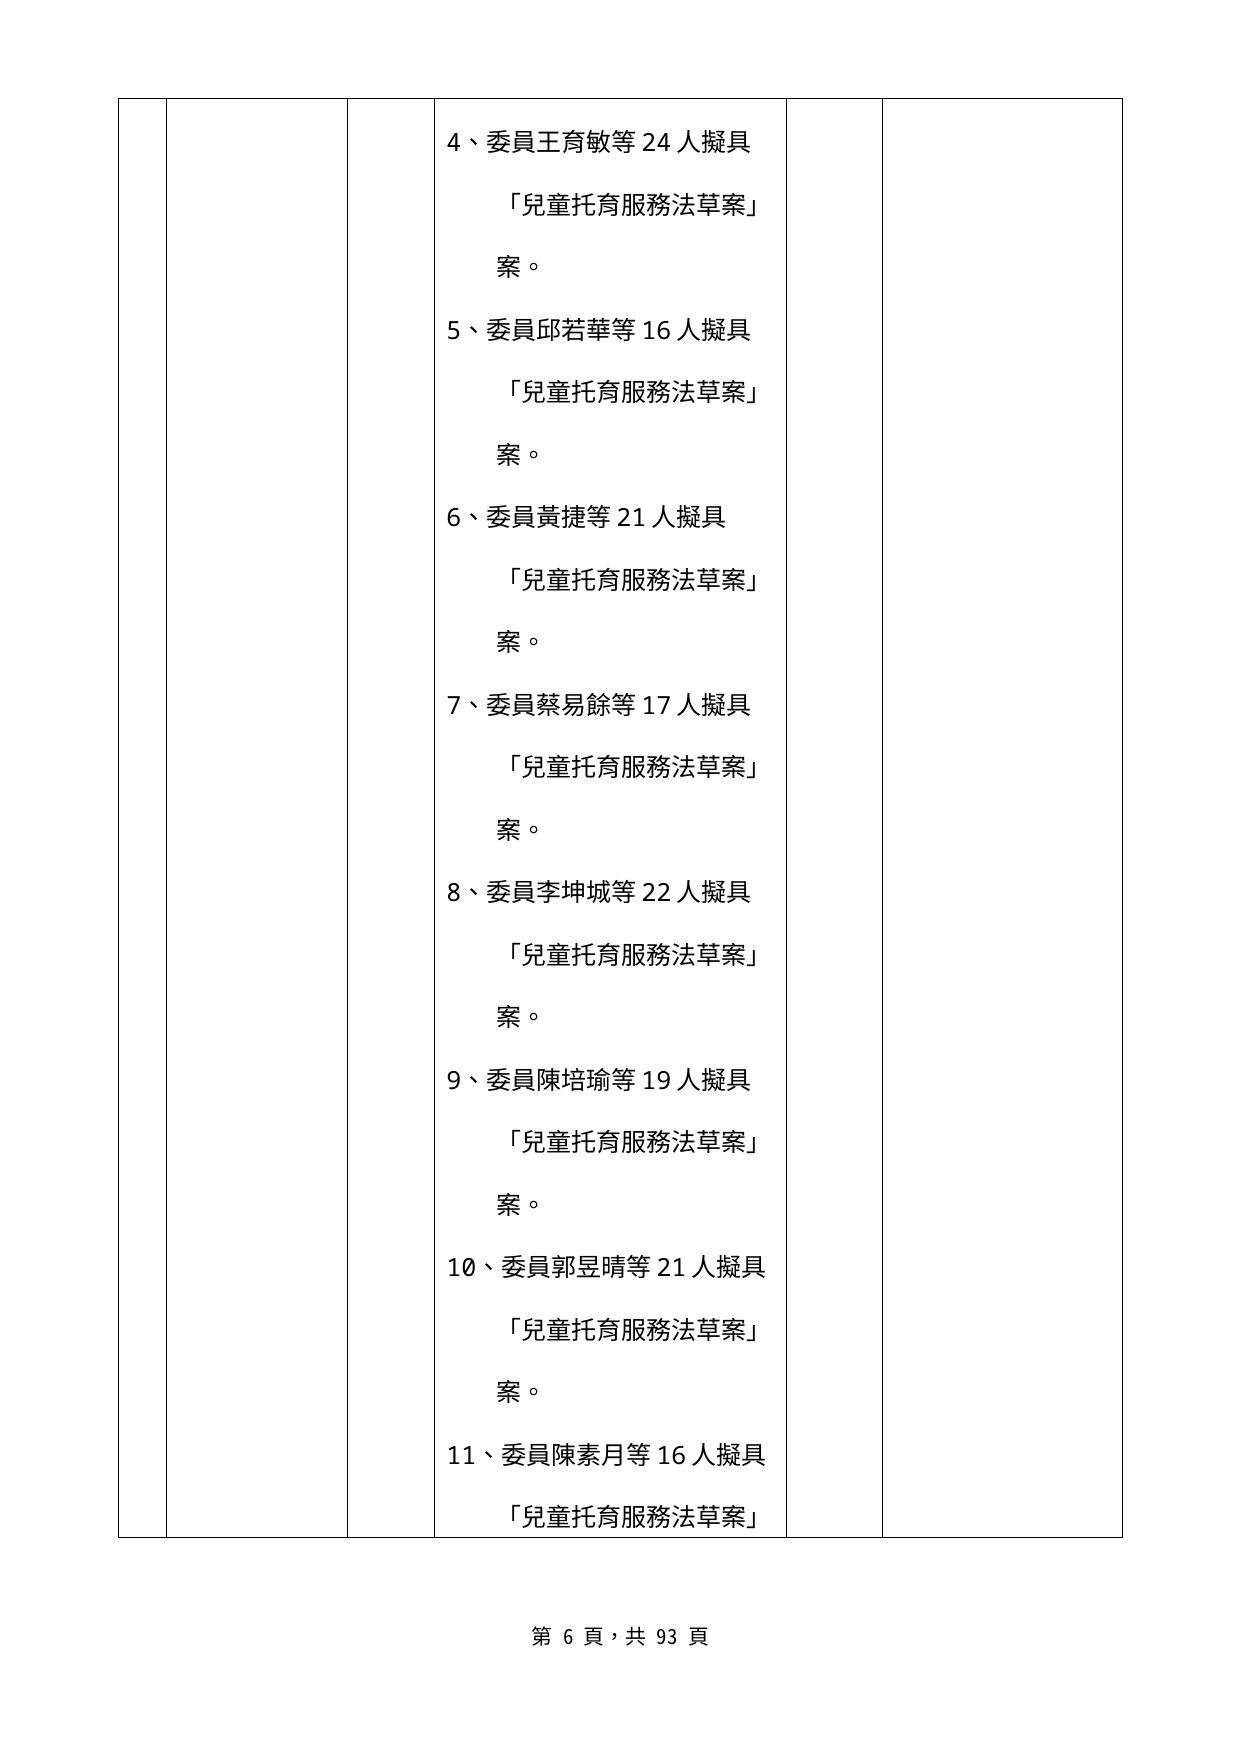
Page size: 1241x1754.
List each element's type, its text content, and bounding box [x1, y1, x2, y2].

table_cell [883, 99, 1122, 1537]
table_cell （10月15日） 邀請勞動部、交通部、衛生福利部就「長榮空勤人員因病延誤就醫，應立即檢討航空業職場健康保障飛行安全」進行專題報告，並備質詢。 審查 一、行政院函請審議「職業安全衛生法部分條文修正草案」案。 二、委員廖先翔等18人擬具「職業安全衛生法第三十五條條文修正草案」案。 三、委員牛煦庭等18人擬具「職業安全衛生法第四十九條條文修正草案」案。 四、委員李昆澤等26人擬具「職業安全衛生法第三十九條及第四十九條條文修正草案」案。 五、委員魯明哲等16人擬具「職業安全衛生法第四十條條文修正草案」案。 六、台灣民眾黨黨團擬具「職業安全衛生法部分條文修正草案」案。 七、委員林淑芬等19人擬具「職業安全衛生法第四十三條條文修正草案」案。 八、委員楊曜等22人擬具「職業安全衛生法第六條條文修正草案」案。 九、委員李昆澤等27人擬具「職業安全衛生法部分條文修正草案」案。 十、委員黃秀芳等21人擬具「職業安全衛生法部分條文修正草案」案。 十一、委員翁曉玲等23人擬具「職業安全衛生法第三十五條、第三十九條及第四十九條條文修正草案」案。 十二、委員范雲等18人擬具「職業安全衛生法部分條文修正草案」案。 十三、委員劉建國等17人擬具「職業安全衛生法部分條文修正草案」案。 十四、委員吳琪銘等18人擬具「職業安全衛生法第六條條文修正草案」案。 十五、委員沈發惠等18人擬具「職業安全衛生法部分條文修正草案」案。 十六、委員王育敏等19人擬具「職業安全衛生法部分條文修正草案」案。 十七、委員王育敏等25人擬具「職業安全衛生法部分條文修正草案」案。 十八、委員郭國文等17人擬具「職業安全衛生法部分條文修正草案」案。 十九、委員王鴻薇等19人擬具「職業安全衛生法第四條條文修正草案」案。 二十、委員郭昱晴等17人擬具「職業安全衛生法部分條文修正草案」案。 二十一、委員羅廷瑋等18人擬具「職業安全衛生法部分條文修正草案」案。【第二十一案，如經復議則不予審查】 （10月16日） 繼續審查 行政院函請審議「兒童托育服務法草案」案。 委員林月琴等16人擬具「兒童托育服務法草案」案。 委員何欣純等16人擬具「兒童托育服務法草案」案。 委員王育敏等24人擬具「兒童托育服務法草案」案。 委員邱若華等16人擬具「兒童托育服務法草案」案。 委員黃捷等21人擬具「兒童托育服務法草案」案。 委員蔡易餘等17人擬具「兒童托育服務法草案」案。 委員李坤城等22人擬具「兒童托育服務法草案」案。 委員陳培瑜等19人擬具「兒童托育服務法草案」案。 委員郭昱晴等21人擬具「兒童托育服務法草案」案。 委員陳素月等16人擬具「兒童托育服務法草案」案。 委員鄭天財Sra Kacaw等18人擬具「兒童托育服務法草案」案。 委員王美惠等19人擬具「兒童托育服務法草案」案。 委員林淑芬等25人擬具「兒童托育服務法草案」案。 委員王正旭等18人擬具「兒童托育服務法草案」案。 委員吳沛憶等19人擬具「兒童托育服務法草案」案。 委員游顥等17人擬具「兒童托育多元服務法草案」案。 委員范雲等17人擬具「兒童托育服務法草案」案。 委員李彥秀等16人擬具「兒童托育服務法草案」案。 委員羅廷瑋等17人擬具「兒童托育服務法草案」案。 委員張雅琳等16人擬具「兒童托育服務法草案」案。 委員吳琪銘等19人擬具「兒童托育服務法草案」案。 委員伍麗華Saidhai Tahovecahe等26人擬具「兒童托育服務法草案」案。 委員陳菁徽等17人擬具「兒童托育服務法草案」案。 委員蘇巧慧等16人擬具「兒童托育服務法草案」案。 委員顏寬恒等16人擬具「兒童托育服務法草案」案。 委員劉建國等18人擬具「兒童托育服務法草案」案。 委員黃健豪等17人擬具「兒童托育服務法草案」案。 委員洪孟楷等21人擬具「兒童托育服務法草案」案。 【逐條討論】 (二天一次會) [435, 99, 786, 1537]
table_cell [787, 99, 882, 1537]
table_cell [119, 99, 166, 1537]
table_cell [348, 99, 434, 1537]
table_cell [167, 99, 347, 1537]
